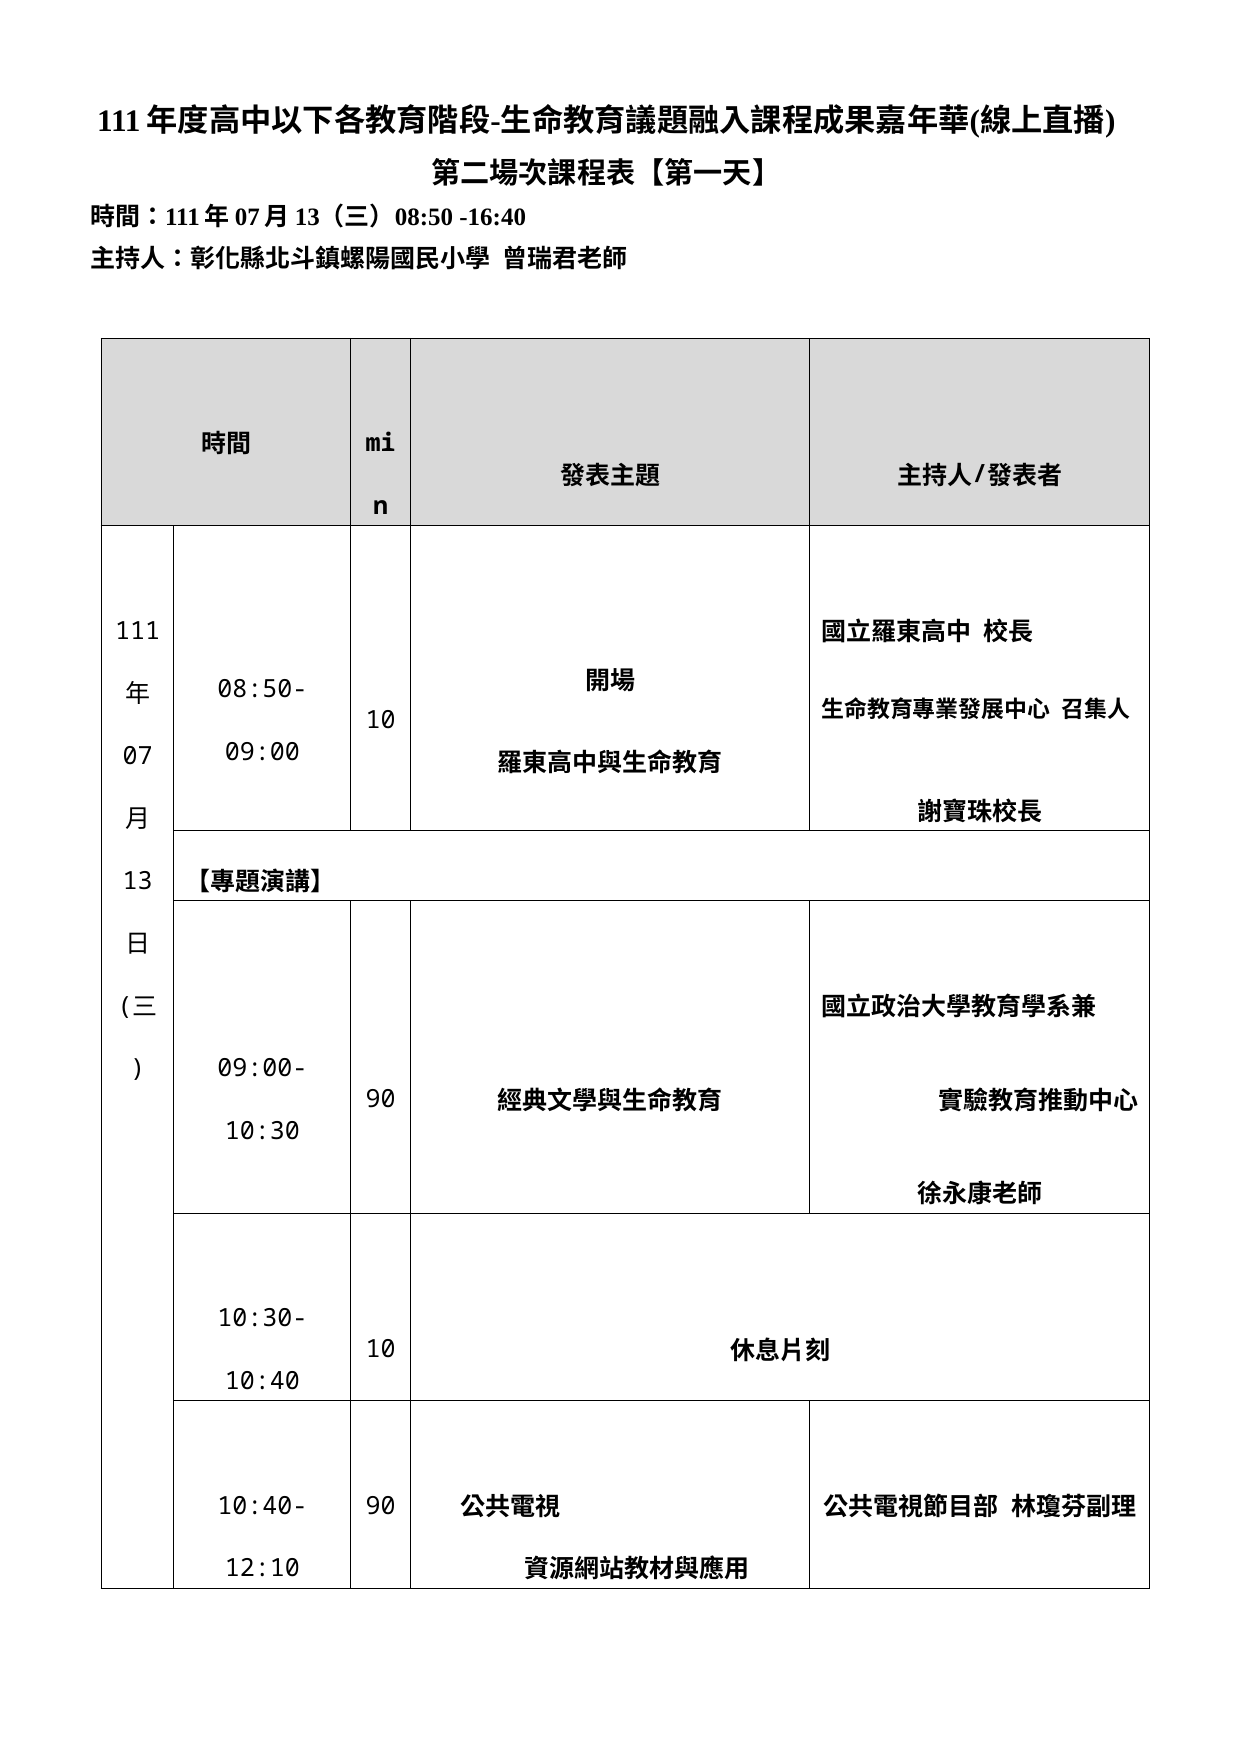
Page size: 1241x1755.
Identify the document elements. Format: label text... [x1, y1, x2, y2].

table_cell 【專題演講】 [174, 831, 1149, 900]
table_header 時間 [102, 339, 350, 525]
table_cell 國立政治大學教育學系兼 實驗教育推動中心 徐永康老師 [810, 901, 1149, 1213]
table_cell 經典文學與生命教育 [411, 901, 809, 1213]
table_cell 開場 羅東高中與生命教育 [411, 526, 809, 830]
table_header 發表主題 [411, 339, 809, 525]
table_cell 10:40-12:10 [174, 1401, 350, 1588]
text 主持人：彰化縣北斗鎮螺陽國民小學 曾瑞君老師 [90, 234, 1137, 275]
table_cell 08:50-09:00 [174, 526, 350, 830]
table_cell 10 [351, 526, 410, 830]
table_cell 09:00-10:30 [174, 901, 350, 1213]
table_cell 公共電視節目部 林瓊芬副理 [810, 1401, 1149, 1588]
table_cell 111年 07 月 13 日(三) [102, 526, 173, 1588]
table_cell 90 [351, 1401, 410, 1588]
text 第二場次課程表【第一天】 [75, 140, 1137, 192]
text 時間：111年07月13（三）08:50 -16:40 [75, 192, 1137, 234]
table_header 主持人/發表者 [810, 339, 1149, 525]
table_cell 10 [351, 1214, 410, 1400]
table_cell 國立羅東高中 校長 生命教育專業發展中心 召集人 謝寶珠校長 [810, 526, 1149, 830]
text 111年度高中以下各教育階段-生命教育議題融入課程成果嘉年華(線上直播) [75, 88, 1137, 140]
table_cell 90 [351, 901, 410, 1213]
table_header min [351, 339, 410, 525]
table_cell 10:30-10:40 [174, 1214, 350, 1400]
table_cell 休息片刻 [411, 1214, 1149, 1400]
table_cell 公共電視 資源網站教材與應用 [411, 1401, 809, 1588]
